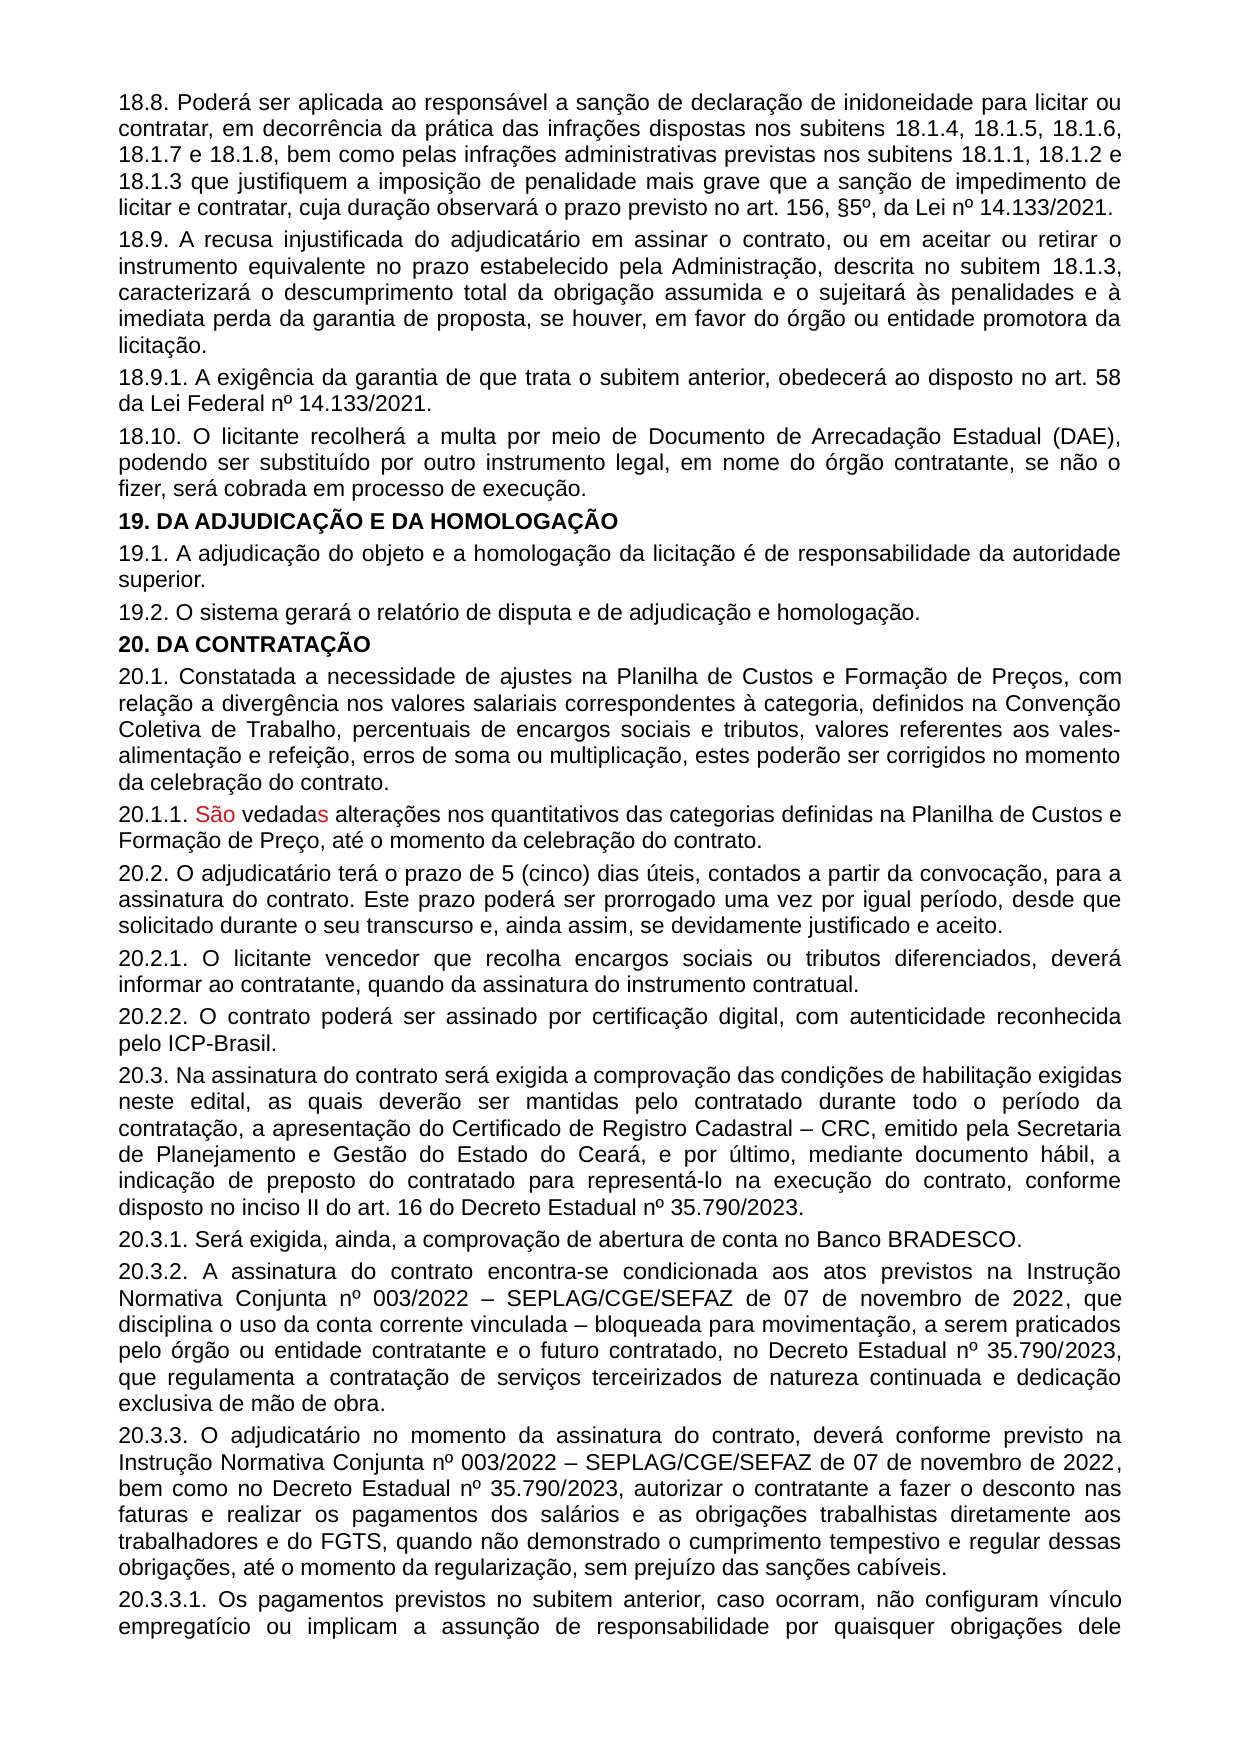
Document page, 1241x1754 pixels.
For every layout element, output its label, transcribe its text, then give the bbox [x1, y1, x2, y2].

text 20.1. Constatada a necessidade de ajustes na Planilha de Custos e Formação de Preços, com relação a divergência nos valores salariais correspondentes à categoria, definidos na Convenção Coletiva de Trabalho, percentuais de encargos sociais e tributos, valores referentes aos vales-alimentação e refeição, erros de soma ou multiplicação, estes poderão ser corrigidos no momento da celebração do contrato. [118, 663, 1122, 795]
text 20.2. O adjudicatário terá o prazo de 5 (cinco) dias úteis, contados a partir da convocação, para a assinatura do contrato. Este prazo poderá ser prorrogado uma vez por igual período, desde que solicitado durante o seu transcurso e, ainda assim, se devidamente justificado e aceito. [118, 859, 1122, 938]
text 20. DA CONTRATAÇÃO [118, 631, 1122, 657]
text 20.3.3.1. Os pagamentos previstos no subitem anterior, caso ocorram, não configuram vínculo empregatício ou implicam a assunção de responsabilidade por quaisquer obrigações dele [118, 1586, 1122, 1639]
text 20.2.1. O licitante vencedor que recolha encargos sociais ou tributos diferenciados, deverá informar ao contratante, quando da assinatura do instrumento contratual. [118, 944, 1122, 997]
text 18.10. O licitante recolherá a multa por meio de Documento de Arrecadação Estadual (DAE), podendo ser substituído por outro instrumento legal, em nome do órgão contratante, se não o fizer, será cobrada em processo de execução. [118, 423, 1122, 502]
text 19. DA ADJUDICAÇÃO E DA HOMOLOGAÇÃO [118, 508, 1122, 534]
text 19.1. A adjudicação do objeto e a homologação da licitação é de responsabilidade da autoridade superior. [118, 540, 1122, 593]
text 20.1.1. São vedadas alterações nos quantitativos das categorias definidas na Planilha de Custos e Formação de Preço, até o momento da celebração do contrato. [118, 801, 1122, 853]
text 20.3.2. A assinatura do contrato encontra-se condicionada aos atos previstos na Instrução Normativa Conjunta nº 003/2022 – SEPLAG/CGE/SEFAZ de 07 de novembro de 2022, que disciplina o uso da conta corrente vinculada – bloqueada para movimentação, a serem praticados pelo órgão ou entidade contratante e o futuro contratado, no Decreto Estadual nº 35.790/2023, que regulamenta a contratação de serviços terceirizados de natureza continuada e dedicação exclusiva de mão de obra. [118, 1258, 1122, 1416]
text 20.2.2. O contrato poderá ser assinado por certificação digital, com autenticidade reconhecida pelo ICP-Brasil. [118, 1003, 1122, 1056]
text 20.3.1. Será exigida, ainda, a comprovação de abertura de conta no Banco BRADESCO. [118, 1226, 1122, 1252]
text 18.9. A recusa injustificada do adjudicatário em assinar o contrato, ou em aceitar ou retirar o instrumento equivalente no prazo estabelecido pela Administração, descrita no subitem 18.1.3, caracterizará o descumprimento total da obrigação assumida e o sujeitará às penalidades e à imediata perda da garantia de proposta, se houver, em favor do órgão ou entidade promotora da licitação. [118, 226, 1122, 358]
text 19.2. O sistema gerará o relatório de disputa e de adjudicação e homologação. [118, 598, 1122, 625]
text 18.8. Poderá ser aplicada ao responsável a sanção de declaração de inidoneidade para licitar ou contratar, em decorrência da prática das infrações dispostas nos subitens 18.1.4, 18.1.5, 18.1.6, 18.1.7 e 18.1.8, bem como pelas infrações administrativas previstas nos subitens 18.1.1, 18.1.2 e 18.1.3 que justifiquem a imposição de penalidade mais grave que a sanção de impedimento de licitar e contratar, cuja duração observará o prazo previsto no art. 156, §5º, da Lei nº 14.133/2021. [118, 88, 1122, 220]
text 18.9.1. A exigência da garantia de que trata o subitem anterior, obedecerá ao disposto no art. 58 da Lei Federal nº 14.133/2021. [118, 364, 1122, 417]
text 20.3. Na assinatura do contrato será exigida a comprovação das condições de habilitação exigidas neste edital, as quais deverão ser mantidas pelo contratado durante todo o período da contratação, a apresentação do Certificado de Registro Cadastral – CRC, emitido pela Secretaria de Planejamento e Gestão do Estado do Ceará, e por último, mediante documento hábil, a indicação de preposto do contratado para representá-lo na execução do contrato, conforme disposto no inciso II do art. 16 do Decreto Estadual nº 35.790/2023. [118, 1062, 1122, 1220]
text 20.3.3. O adjudicatário no momento da assinatura do contrato, deverá conforme previsto na Instrução Normativa Conjunta nº 003/2022 – SEPLAG/CGE/SEFAZ de 07 de novembro de 2022, bem como no Decreto Estadual nº 35.790/2023, autorizar o contratante a fazer o desconto nas faturas e realizar os pagamentos dos salários e as obrigações trabalhistas diretamente aos trabalhadores e do FGTS, quando não demonstrado o cumprimento tempestivo e regular dessas obrigações, até o momento da regularização, sem prejuízo das sanções cabíveis. [118, 1422, 1122, 1580]
